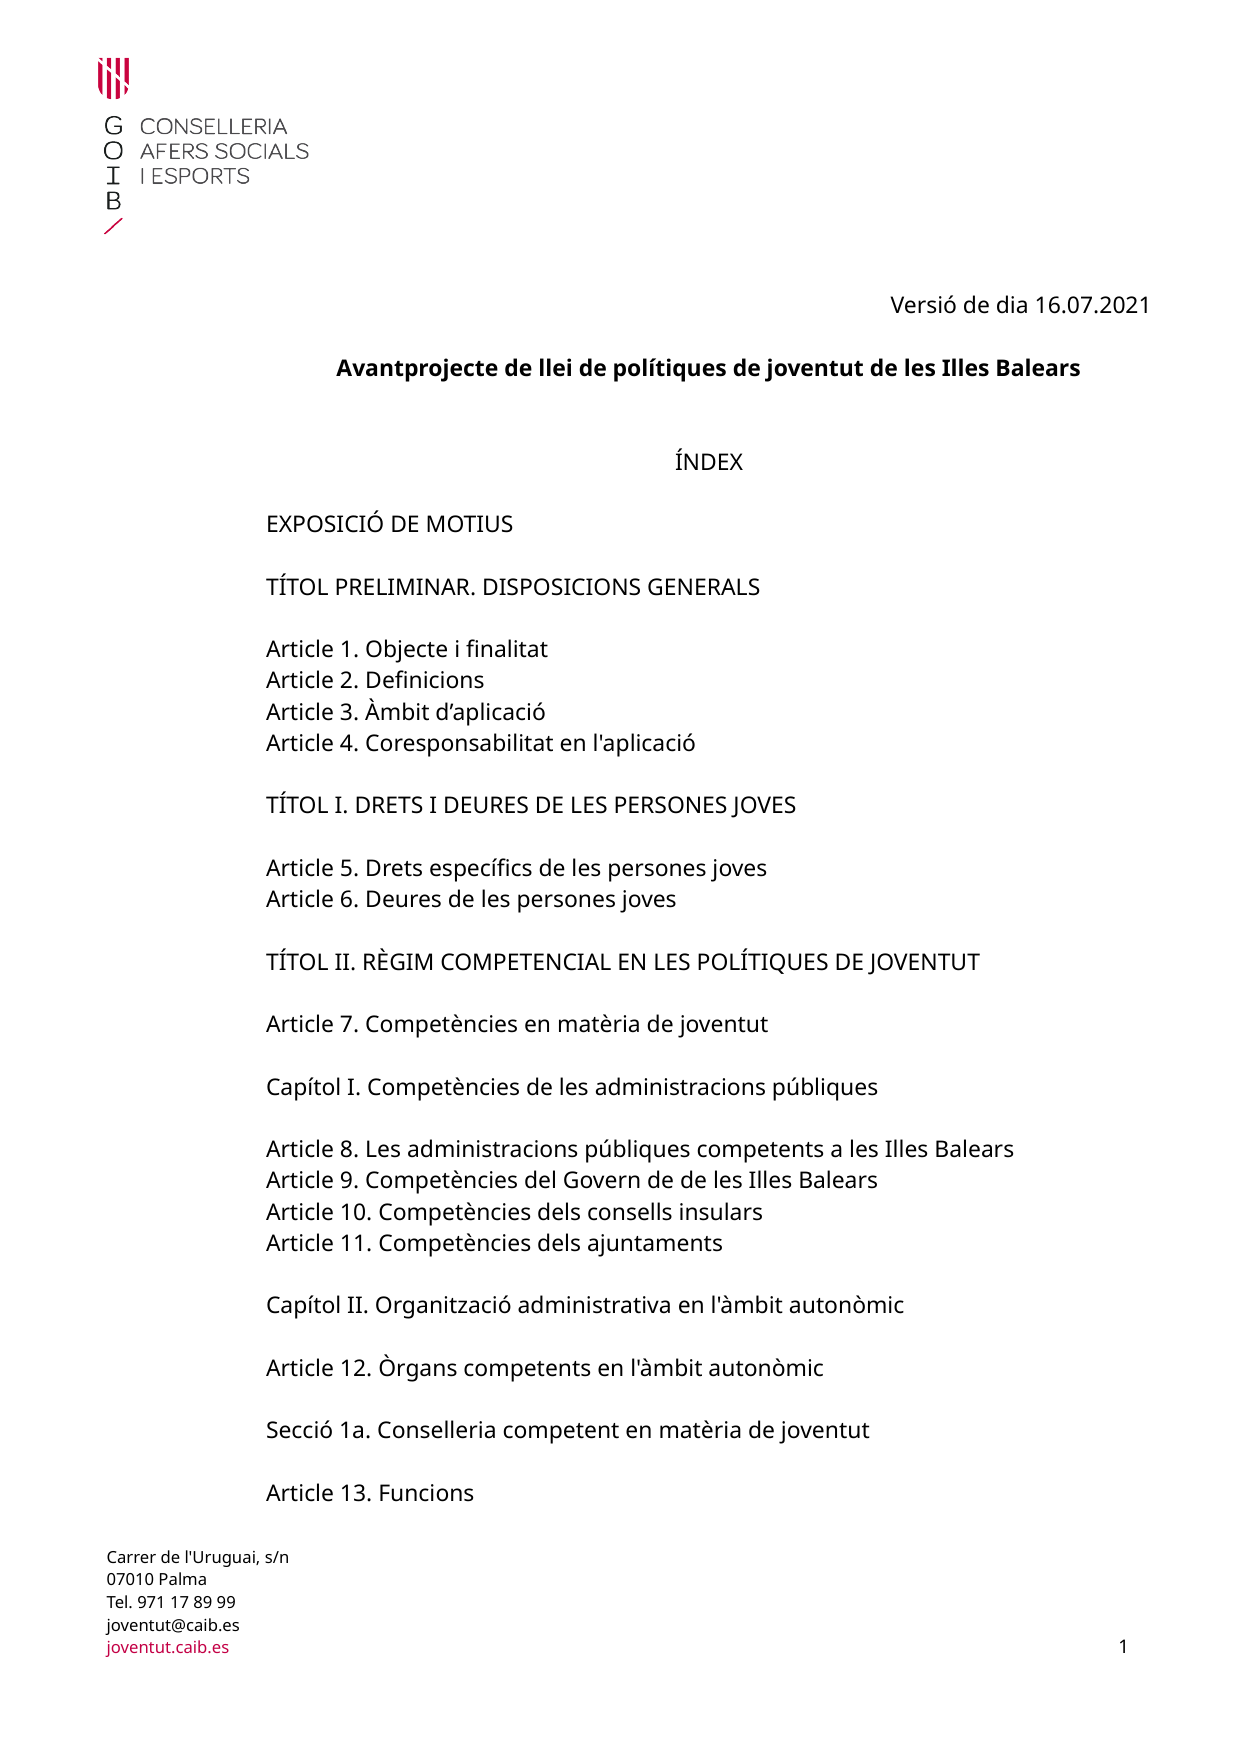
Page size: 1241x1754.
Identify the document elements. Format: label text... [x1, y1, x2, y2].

text Capítol II. Organització administrativa en l'àmbit autonòmic [266, 1289, 1152, 1320]
text Article 10. Competències dels consells insulars [266, 1195, 1152, 1227]
picture [80, 44, 326, 248]
text ÍNDEX [266, 445, 1152, 477]
text Article 12. Òrgans competents en l'àmbit autonòmic [266, 1352, 1152, 1383]
text Capítol I. Competències de les administracions públiques [266, 1070, 1152, 1102]
text Article 11. Competències dels ajuntaments [266, 1227, 1152, 1258]
text Article 9. Competències del Govern de de les Illes Balears [266, 1164, 1152, 1195]
text Article 8. Les administracions públiques competents a les Illes Balears [266, 1133, 1152, 1164]
text Versió de dia 16.07.2021 [266, 289, 1152, 320]
text Secció 1a. Conselleria competent en matèria de joventut [266, 1414, 1152, 1445]
text EXPOSICIÓ DE MOTIUS [266, 508, 1152, 539]
text Article 4. Coresponsabilitat en l'aplicació [266, 727, 1152, 758]
text Article 2. Definicions [266, 664, 1152, 695]
text TÍTOL II. RÈGIM COMPETENCIAL EN LES POLÍTIQUES DE JOVENTUT [266, 945, 1152, 977]
text Article 1. Objecte i finalitat [266, 633, 1152, 664]
text Article 6. Deures de les persones joves [266, 883, 1152, 914]
text Avantprojecte de llei de polítiques de joventut de les Illes Balears [266, 352, 1152, 383]
text TÍTOL PRELIMINAR. DISPOSICIONS GENERALS [266, 570, 1152, 602]
text TÍTOL I. DRETS I DEURES DE LES PERSONES JOVES [266, 789, 1152, 820]
text Article 7. Competències en matèria de joventut [266, 1008, 1152, 1039]
text Article 13. Funcions [266, 1477, 1152, 1508]
text Article 3. Àmbit d’aplicació [266, 695, 1152, 727]
text Article 5. Drets específics de les persones joves [266, 852, 1152, 883]
